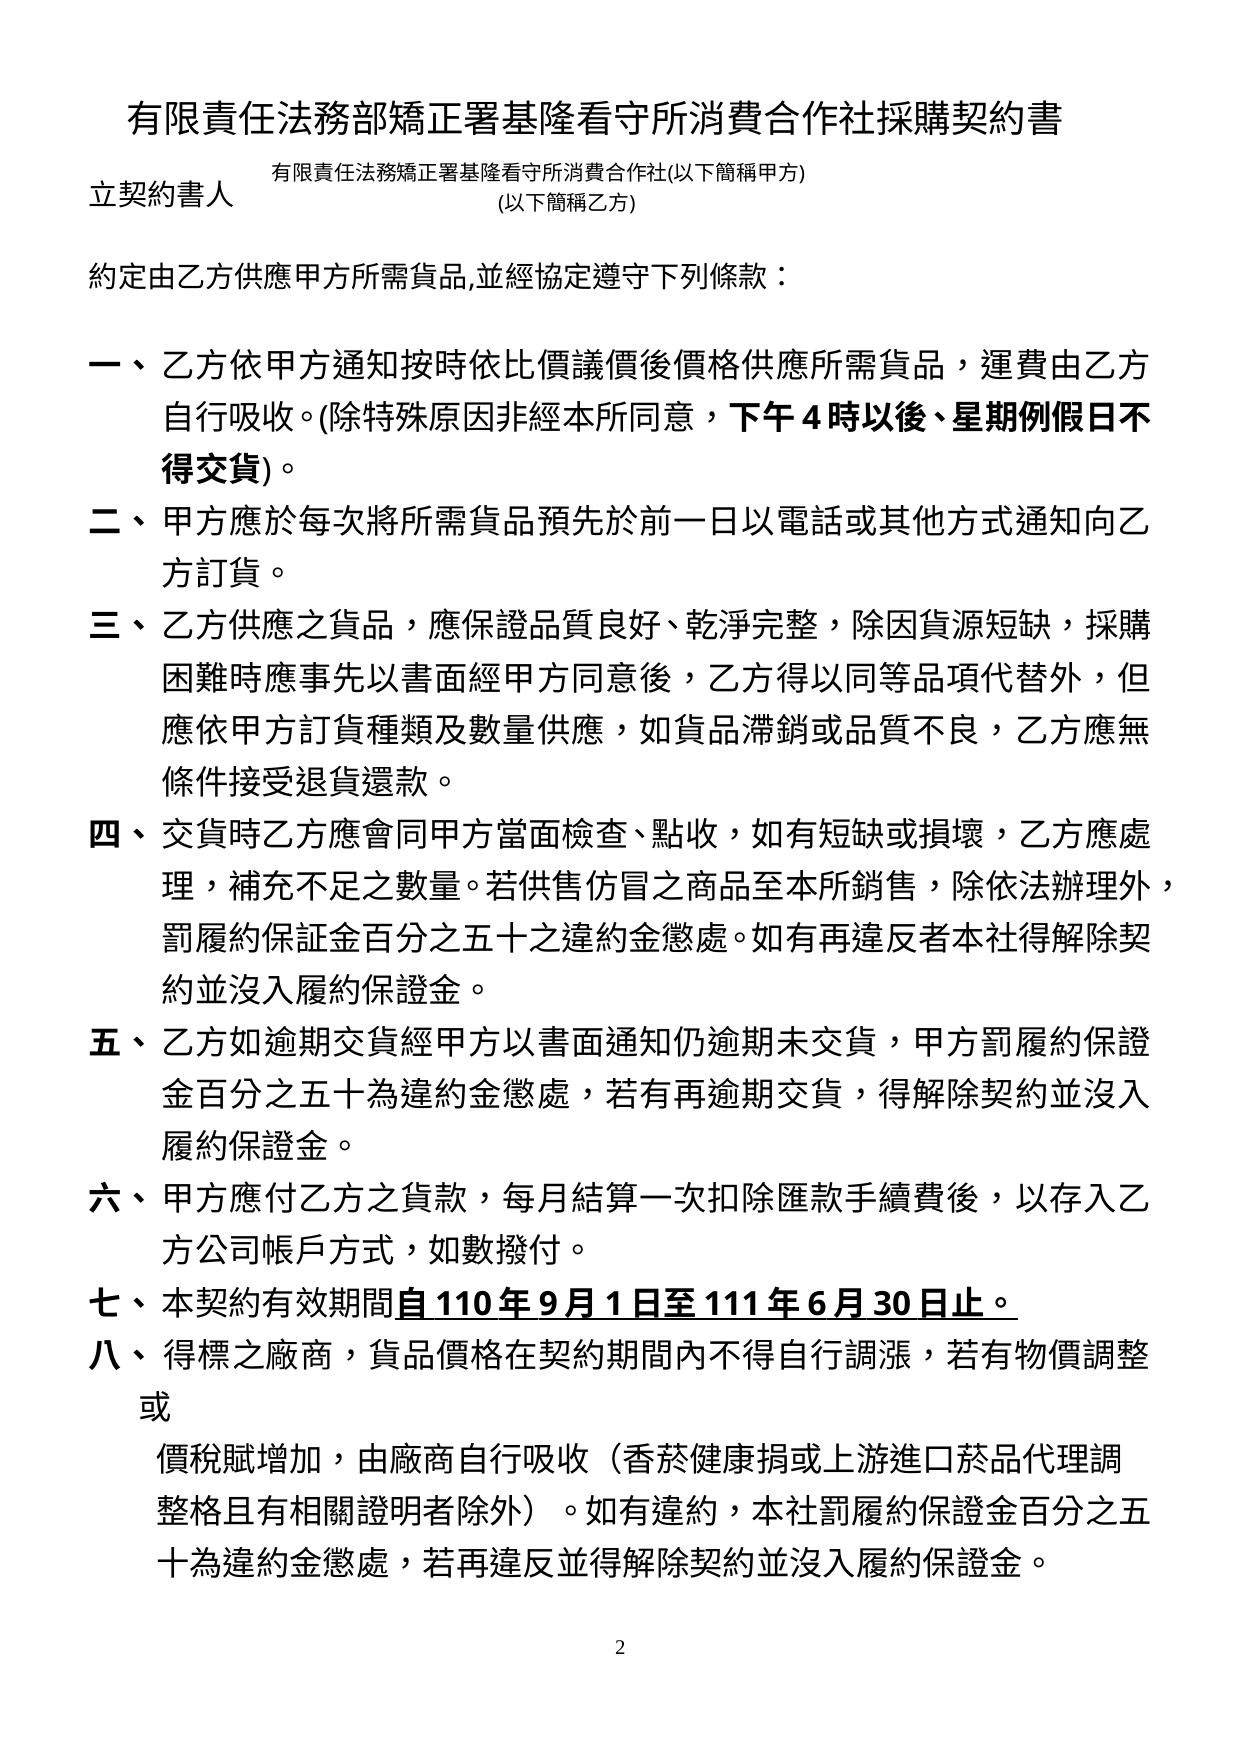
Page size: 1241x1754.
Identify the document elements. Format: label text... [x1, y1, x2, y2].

list 本契約有效期間自110年9月1日至111年6月30日止。 [89, 1273, 1152, 1325]
list 乙方供應之貨品，應保證品質良好、乾淨完整，除因貨源短缺，採購困難時應事先以書面經甲方同意後，乙方得以同等品項代替外，但應依甲方訂貨種類及數量供應，如貨品滯銷或品質不良，乙方應無條件接受退貨還款。 [89, 596, 1152, 804]
list 乙方如逾期交貨經甲方以書面通知仍逾期未交貨，甲方罰履約保證金百分之五十為違約金懲處，若有再逾期交貨，得解除契約並沒入履約保證金。 [89, 1013, 1152, 1169]
text 整格且有相關證明者除外）。如有違約，本社罰履約保證金百分之五 [139, 1482, 1152, 1534]
list 交貨時乙方應會同甲方當面檢查、點收，如有短缺或損壞，乙方應處理，補充不足之數量。若供售仿冒之商品至本所銷售，除依法辦理外，罰履約保証金百分之五十之違約金懲處。如有再違反者本社得解除契約並沒入履約保證金。 [89, 804, 1152, 1013]
text 有限責任法務部矯正署基隆看守所消費合作社採購契約書 [126, 89, 1152, 143]
text 價稅賦增加，由廠商自行吸收（香菸健康捐或上游進口菸品代理調 [139, 1429, 1152, 1482]
text 有限責任法務矯正署基隆看守所消費合作社(以下簡稱甲方) [272, 156, 860, 186]
text 立契約書人 茲經雙方 [875, 172, 1152, 214]
list 甲方應付乙方之貨款，每月結算一次扣除匯款手續費後，以存入乙方公司帳戶方式，如數撥付。 [89, 1169, 1152, 1273]
text 約定由乙方供應甲方所需貨品,並經協定遵守下列條款： [89, 254, 1152, 296]
list 甲方應於每次將所需貨品預先於前一日以電話或其他方式通知向乙方訂貨。 [89, 492, 1152, 596]
list 得標之廠商，貨品價格在契約期間內不得自行調漲，若有物價調整或 [89, 1325, 1152, 1429]
text 立契約書人 茲經雙方 [89, 172, 257, 214]
text (以下簡稱乙方) [272, 186, 860, 216]
text 十為違約金懲處，若再違反並得解除契約並沒入履約保證金。 [139, 1534, 1152, 1586]
list 乙方依甲方通知按時依比價議價後價格供應所需貨品，運費由乙方自行吸收。(除特殊原因非經本所同意，下午4時以後、星期例假日不得交貨)。 [89, 336, 1152, 492]
